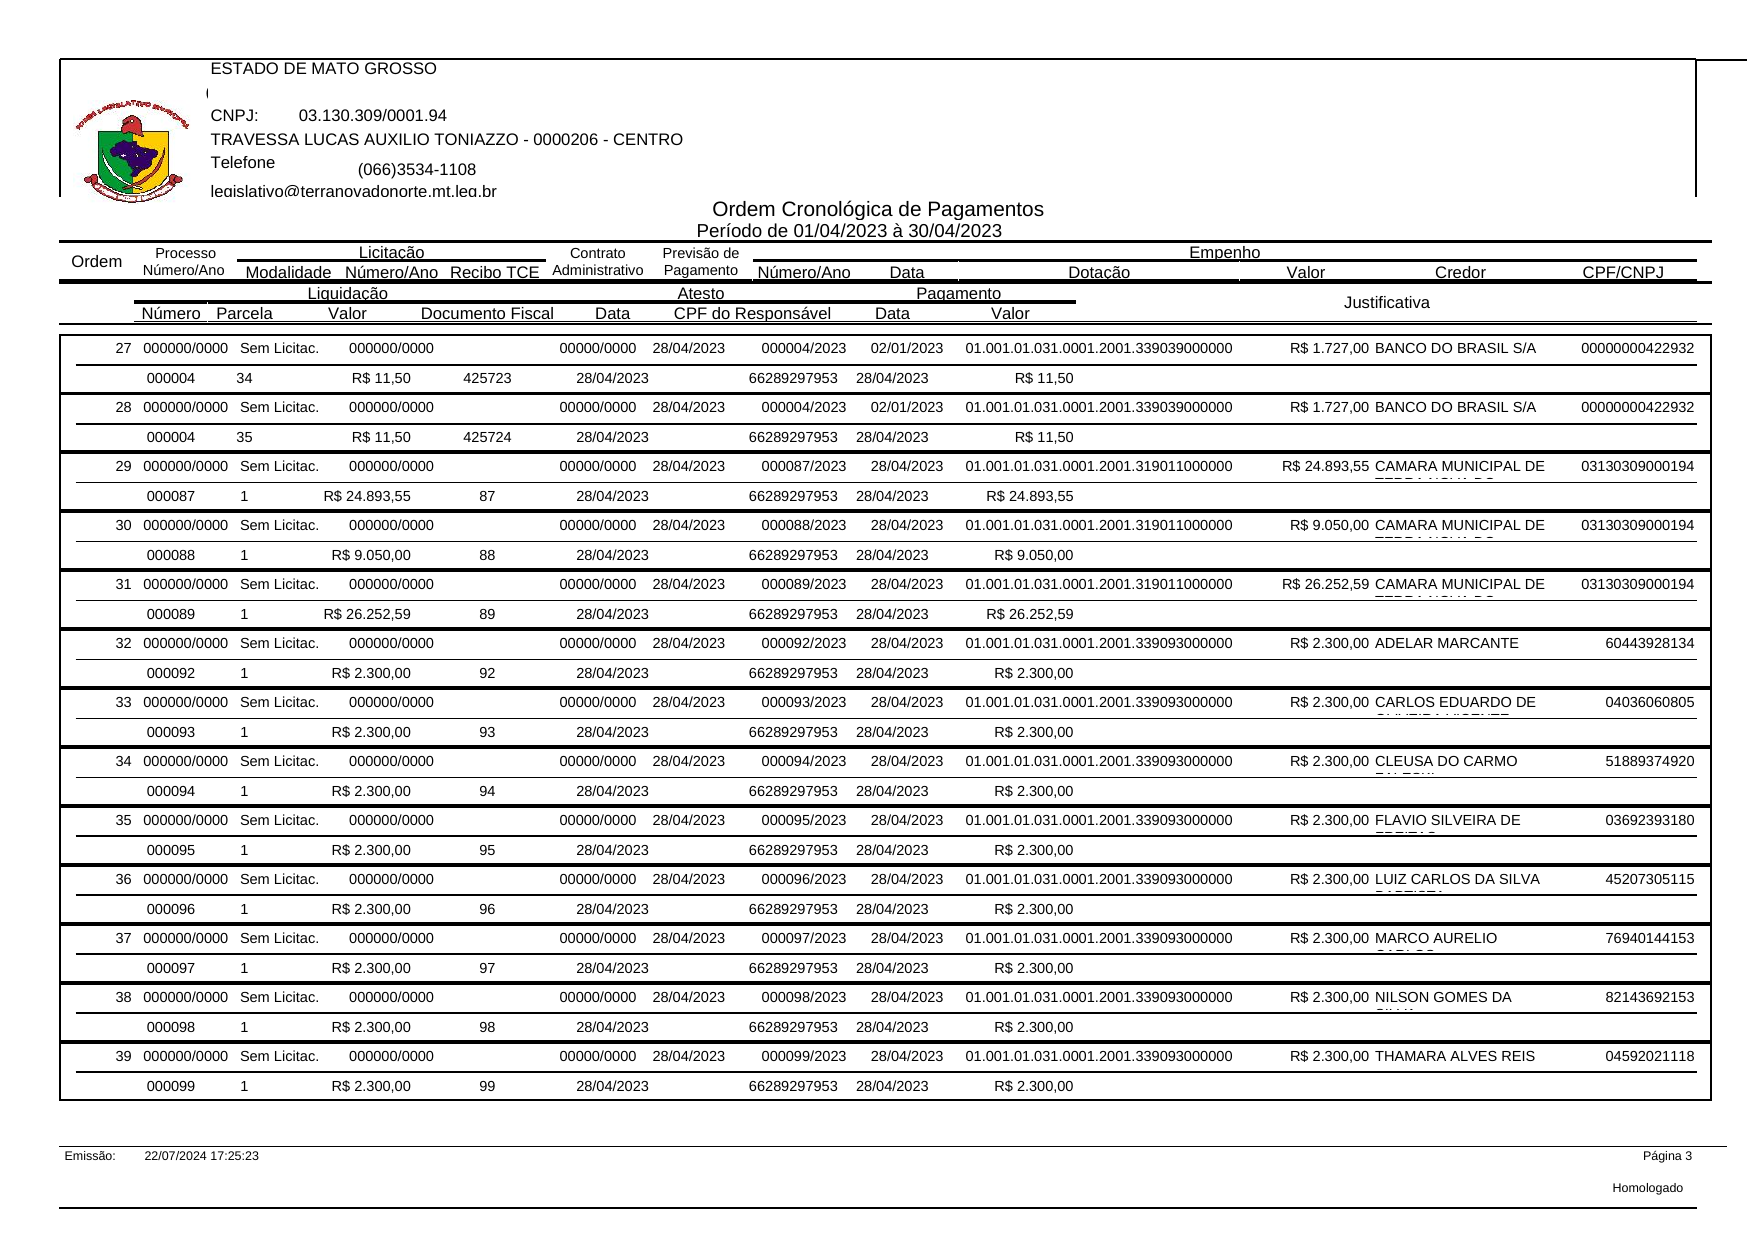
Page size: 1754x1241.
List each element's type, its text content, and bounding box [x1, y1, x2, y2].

table_cell [76, 778, 1697, 782]
table_cell R$ 2.300,00 [944, 724, 1076, 744]
table_cell [1076, 665, 1697, 685]
table_cell 60443928134 [1549, 635, 1697, 656]
table_cell [192, 79, 204, 197]
table_cell CNPJ: [208, 106, 296, 129]
table_cell 00000/0000 [546, 340, 649, 361]
table_cell Data [561, 304, 664, 321]
table_cell 03692393180 [1549, 812, 1697, 832]
table_cell 1 [208, 724, 281, 744]
table_cell [1691, 1173, 1721, 1202]
table_cell 1 [208, 841, 281, 862]
table_cell [76, 601, 1697, 606]
table_cell 000000/0000 [340, 458, 443, 479]
table_cell [1076, 959, 1697, 980]
table_cell [61, 871, 76, 922]
table_cell Sem Licitac. [237, 871, 340, 891]
table_cell 000097 [134, 959, 207, 980]
table_cell [61, 690, 1710, 694]
table_cell 28/04/2023 [561, 606, 664, 626]
table_cell [1697, 243, 1712, 281]
table_cell 28/04/2023 [841, 429, 944, 449]
table_cell 1 [208, 547, 281, 567]
table_cell 000000/0000 [134, 576, 237, 597]
table_cell [1697, 694, 1710, 745]
table_cell 000000/0000 [134, 458, 237, 479]
table_cell 000000/0000 [340, 812, 443, 832]
table_cell [1076, 606, 1697, 626]
table_cell R$ 9.050,00 [281, 547, 414, 567]
table_cell 99 [414, 1077, 561, 1098]
table_cell 28/04/2023 [855, 635, 958, 656]
table_cell R$ 2.300,00 [944, 783, 1076, 803]
table_cell 000098 [134, 1018, 207, 1039]
table_cell [61, 1044, 1710, 1048]
table_cell 000000/0000 [340, 871, 443, 891]
table_cell THAMARA ALVES REIS [1372, 1048, 1549, 1068]
table_cell (066)3534-1108 [355, 159, 1102, 182]
table_cell 03130309000194 [1549, 517, 1697, 538]
table_cell 000098/2023 [753, 989, 855, 1009]
table_cell [59, 1101, 1712, 1146]
table_cell 28/04/2023 [841, 665, 944, 685]
table_cell 000000/0000 [340, 635, 443, 656]
table_cell 000097/2023 [753, 930, 855, 950]
table_cell 28/04/2023 [855, 458, 958, 479]
table_cell 000004 [134, 429, 207, 449]
table_cell 425723 [414, 370, 561, 390]
table_cell 34 [208, 370, 281, 390]
table_cell [76, 429, 134, 450]
table_cell 28/04/2023 [855, 694, 958, 714]
table_cell Justificativa [1076, 284, 1697, 321]
table_cell 01.001.01.031.0001.2001.339093000000 [959, 812, 1239, 832]
table_cell 00000000422932 [1549, 340, 1697, 361]
table_cell 000004/2023 [753, 340, 855, 361]
table_cell [76, 660, 1697, 664]
table_cell 66289297953 [664, 606, 841, 626]
table_cell 37 [76, 930, 134, 950]
table_cell FLAVIO SILVEIRA DE FREITAS [1372, 812, 1549, 832]
table_cell 04592021118 [1549, 1048, 1697, 1068]
table_cell 02/01/2023 [855, 399, 958, 420]
table_cell 000093 [134, 724, 207, 744]
table_cell 36 [76, 871, 134, 891]
table_cell Data [855, 262, 958, 279]
table_cell [61, 458, 76, 509]
table_cell 00000/0000 [546, 576, 649, 597]
table_cell 28/04/2023 [855, 753, 958, 773]
table_cell [61, 340, 76, 392]
table_cell R$ 2.300,00 [1240, 694, 1372, 714]
table_cell 28/04/2023 [649, 517, 752, 538]
table_cell 28/04/2023 [649, 576, 752, 597]
table_cell [76, 366, 1697, 370]
table_cell R$ 24.893,55 [1240, 458, 1372, 479]
table_cell Telefone [208, 153, 355, 182]
table_cell [443, 694, 546, 714]
table_cell [1697, 517, 1710, 568]
table_cell [1697, 989, 1710, 1040]
table_cell [76, 837, 1697, 841]
table_cell 000000/0000 [134, 871, 237, 891]
table_cell [1076, 900, 1697, 921]
table_cell [59, 284, 134, 322]
table_cell 04036060805 [1549, 694, 1697, 714]
table_cell 93 [414, 724, 561, 744]
table_cell [76, 896, 1697, 900]
table_cell [1122, 226, 1697, 240]
table_cell R$ 1.727,00 [1240, 399, 1372, 420]
table_cell 000000/0000 [340, 576, 443, 597]
table_cell 00000/0000 [546, 1048, 649, 1068]
table_cell BANCO DO BRASIL S/A [1372, 340, 1549, 361]
table_cell R$ 2.300,00 [1240, 1048, 1372, 1068]
table_cell [1076, 429, 1697, 449]
table_cell 000096/2023 [753, 871, 855, 891]
table_cell Dotação [959, 262, 1239, 279]
table_cell 45207305115 [1549, 871, 1697, 891]
table_cell R$ 26.252,59 [944, 606, 1076, 626]
table_cell R$ 9.050,00 [1240, 517, 1372, 538]
table_cell 1 [208, 1077, 281, 1098]
table_cell [76, 900, 134, 922]
table_cell [1691, 1203, 1721, 1207]
table_cell 01.001.01.031.0001.2001.339093000000 [959, 871, 1239, 891]
table_cell 28/04/2023 [841, 841, 944, 862]
table_cell 28/04/2023 [561, 1077, 664, 1098]
table_cell R$ 24.893,55 [281, 488, 414, 508]
table_cell [1076, 1018, 1697, 1039]
table_cell 66289297953 [664, 488, 841, 508]
table_cell [1102, 175, 1107, 197]
table_cell R$ 2.300,00 [944, 959, 1076, 980]
table_cell [1697, 871, 1710, 922]
table_cell 28/04/2023 [841, 959, 944, 980]
table_cell 28/04/2023 [561, 959, 664, 980]
table_cell CAMARA MUNICIPAL DE TERRA NOVA DO NORTE - MT [1372, 517, 1549, 538]
table_cell 000000/0000 [340, 1048, 443, 1068]
table_cell 28/04/2023 [841, 488, 944, 508]
table_cell CAMARA MUNICIPAL DE TERRA NOVA DO NORTE - MT [1372, 458, 1549, 479]
table_cell Empenho [753, 243, 1697, 259]
table_cell [1697, 284, 1712, 322]
table_cell 000000/0000 [134, 1048, 237, 1068]
table_cell 000095/2023 [753, 812, 855, 832]
table_cell [443, 458, 546, 479]
table_cell R$ 2.300,00 [944, 841, 1076, 862]
table_cell 000088 [134, 547, 207, 567]
table_cell [76, 841, 134, 863]
table_cell [61, 812, 76, 863]
table_cell R$ 2.300,00 [1240, 753, 1372, 773]
table_cell R$ 2.300,00 [281, 724, 414, 744]
table_cell R$ 2.300,00 [281, 783, 414, 803]
table_cell [76, 1073, 1697, 1077]
table_cell 28/04/2023 [855, 517, 958, 538]
table_cell [76, 425, 1697, 429]
table_cell Período de 01/04/2023 à 30/04/2023 [694, 219, 1122, 240]
table_cell 28/04/2023 [649, 753, 752, 773]
table_cell 000096 [134, 900, 207, 921]
table_cell R$ 26.252,59 [281, 606, 414, 626]
table_cell [61, 749, 1710, 753]
table_cell 000000/0000 [134, 340, 237, 361]
table_cell [61, 635, 76, 686]
table_cell [1107, 60, 1695, 106]
table_cell 1 [208, 488, 281, 508]
table_cell Ordem Cronológica de Pagamentos [59, 197, 1697, 219]
table_cell [1375, 1181, 1509, 1207]
table_cell 66289297953 [664, 900, 841, 921]
table_cell 66289297953 [664, 724, 841, 744]
table_cell R$ 24.893,55 [944, 488, 1076, 508]
table_cell R$ 1.727,00 [1240, 340, 1372, 361]
table_cell 00000/0000 [546, 812, 649, 832]
table_cell 28/04/2023 [561, 783, 664, 803]
table_cell 01.001.01.031.0001.2001.339039000000 [959, 340, 1239, 361]
table_cell CLEUSA DO CARMO ZALESKI [1372, 753, 1549, 773]
table_cell 000000/0000 [340, 930, 443, 950]
table_cell 66289297953 [664, 429, 841, 449]
table_cell LUIZ CARLOS DA SILVA BAPTISTA [1372, 871, 1549, 891]
table_cell R$ 2.300,00 [281, 665, 414, 685]
table_cell R$ 2.300,00 [281, 841, 414, 862]
table_cell [61, 926, 1710, 930]
table_cell 01.001.01.031.0001.2001.339093000000 [959, 753, 1239, 773]
table_cell Pagamento [841, 284, 1076, 300]
table_cell BANCO DO BRASIL S/A [1372, 399, 1549, 420]
table_cell R$ 9.050,00 [944, 547, 1076, 567]
table_cell 000092 [134, 665, 207, 685]
table_cell 28/04/2023 [561, 900, 664, 921]
table_cell Página 3 [1375, 1149, 1695, 1172]
table_cell 01.001.01.031.0001.2001.339039000000 [959, 399, 1239, 420]
table_cell 00000/0000 [546, 753, 649, 773]
table_cell [76, 783, 134, 804]
table_cell 92 [414, 665, 561, 685]
table_cell 000000/0000 [340, 399, 443, 420]
table_cell 89 [414, 606, 561, 626]
table_cell 00000/0000 [546, 399, 649, 420]
table_cell 28/04/2023 [855, 812, 958, 832]
table_cell [61, 576, 76, 627]
table_cell 000000/0000 [134, 517, 237, 538]
table_cell Sem Licitac. [237, 458, 340, 479]
table_cell [61, 694, 76, 745]
table_cell 00000/0000 [546, 930, 649, 950]
table_cell [355, 153, 1107, 159]
table_cell legislativo@terranovadonorte.mt.leg.br [208, 182, 1102, 197]
table_cell [61, 399, 76, 450]
table_cell [443, 753, 546, 773]
table_cell 28/04/2023 [841, 900, 944, 921]
table_cell [1076, 547, 1697, 567]
table_cell [443, 930, 546, 950]
table_cell 000094/2023 [753, 753, 855, 773]
table_cell 01.001.01.031.0001.2001.319011000000 [959, 458, 1239, 479]
table_cell 28/04/2023 [855, 576, 958, 597]
table_cell 29 [76, 458, 134, 479]
table_cell Emissão: [61, 1149, 141, 1163]
table_cell [73, 69, 192, 100]
table_cell ESTADO DE MATO GROSSO [208, 60, 1107, 88]
table_cell 02/01/2023 [855, 340, 958, 361]
table_cell 000000/0000 [134, 753, 237, 773]
table_cell 28/04/2023 [841, 724, 944, 744]
table_cell 1 [208, 1018, 281, 1039]
table_cell 01.001.01.031.0001.2001.339093000000 [959, 989, 1239, 1009]
table_cell 28/04/2023 [649, 871, 752, 891]
table_cell 28/04/2023 [561, 841, 664, 862]
table_cell [61, 1163, 332, 1207]
table_cell [76, 665, 134, 686]
table_cell [443, 399, 546, 420]
table_cell Contrato Administrativo [546, 243, 649, 279]
table_cell R$ 2.300,00 [944, 900, 1076, 921]
table_cell 000000/0000 [340, 517, 443, 538]
table_cell [61, 60, 207, 69]
table_cell R$ 11,50 [944, 429, 1076, 449]
table_cell 28/04/2023 [855, 871, 958, 891]
table_cell 66289297953 [664, 783, 841, 803]
table_cell 87 [414, 488, 561, 508]
table_cell 00000000422932 [1549, 399, 1697, 420]
table_cell 28/04/2023 [649, 340, 752, 361]
table_cell [1697, 812, 1710, 863]
table_cell [1375, 1173, 1691, 1181]
table_cell Liquidação [134, 284, 561, 300]
table_cell Homologado [1509, 1181, 1686, 1195]
table_cell Número/Ano [753, 262, 855, 279]
table_cell 51889374920 [1549, 753, 1697, 773]
table_cell [1697, 753, 1710, 804]
table_cell [1697, 61, 1721, 240]
table_cell 28/04/2023 [855, 930, 958, 950]
table_cell 66289297953 [664, 547, 841, 567]
table_cell [1695, 1149, 1727, 1173]
table_cell Data [841, 304, 944, 321]
table_cell Modalidade [237, 262, 340, 279]
table_cell Sem Licitac. [237, 576, 340, 597]
table_cell 425724 [414, 429, 561, 449]
table_cell 28/04/2023 [649, 930, 752, 950]
table_cell [76, 1014, 1697, 1018]
table_cell 94 [414, 783, 561, 803]
table_cell 28/04/2023 [855, 989, 958, 1009]
table_cell 66289297953 [664, 1077, 841, 1098]
table_cell 28/04/2023 [561, 665, 664, 685]
table_cell [1122, 219, 1697, 226]
table_cell 1 [208, 665, 281, 685]
table_cell CPF do Responsável [664, 304, 841, 321]
table_cell 28 [76, 399, 134, 420]
table_cell Ordem [59, 243, 134, 279]
table_cell [76, 1077, 134, 1099]
table_cell Sem Licitac. [237, 753, 340, 773]
table_cell Documento Fiscal [414, 304, 561, 321]
table_cell [192, 69, 207, 79]
table_cell 96 [414, 900, 561, 921]
table_cell 000004/2023 [753, 399, 855, 420]
table_cell 000000/0000 [134, 635, 237, 656]
table_cell 01.001.01.031.0001.2001.319011000000 [959, 517, 1239, 538]
table_cell [1509, 1195, 1686, 1207]
table_cell [443, 812, 546, 832]
table_cell 28/04/2023 [649, 458, 752, 479]
table_cell Credor [1372, 262, 1549, 279]
table_cell 28/04/2023 [561, 370, 664, 390]
table_cell CPF/CNPJ [1549, 262, 1697, 279]
table_cell 22/07/2024 17:25:23 [141, 1149, 332, 1163]
table_cell Sem Licitac. [237, 517, 340, 538]
table_cell Valor [944, 304, 1076, 321]
table_cell [61, 989, 76, 1040]
table_cell 000004 [134, 370, 207, 390]
table_cell 28/04/2023 [561, 429, 664, 449]
table_cell 35 [76, 812, 134, 832]
table_cell [1076, 724, 1697, 744]
table_cell 28/04/2023 [855, 1048, 958, 1068]
table_cell 000000/0000 [134, 812, 237, 832]
table_cell 28/04/2023 [841, 1018, 944, 1039]
table_cell 76940144153 [1549, 930, 1697, 950]
table_cell 000087/2023 [753, 458, 855, 479]
table_cell 000000/0000 [340, 989, 443, 1009]
table_cell [443, 340, 546, 361]
table_cell R$ 2.300,00 [1240, 635, 1372, 656]
table_cell 000000/0000 [134, 694, 237, 714]
table_cell 1 [208, 900, 281, 921]
table_cell [1697, 930, 1710, 981]
table_cell CARLOS EDUARDO DE OLIVEIRA VICENTE [1372, 694, 1549, 714]
table_cell 000099/2023 [753, 1048, 855, 1068]
table_cell MARCO AURELIO CARLOS [1372, 930, 1549, 950]
table_cell [443, 871, 546, 891]
table_cell 01.001.01.031.0001.2001.339093000000 [959, 930, 1239, 950]
table_cell [208, 89, 1104, 106]
table_cell R$ 2.300,00 [944, 665, 1076, 685]
table_cell 1 [208, 959, 281, 980]
table_cell 27 [76, 340, 134, 361]
table_cell 28/04/2023 [841, 1077, 944, 1098]
table_cell [1697, 635, 1710, 686]
table_cell [76, 606, 134, 627]
table_cell 28/04/2023 [649, 694, 752, 714]
table_cell [1697, 340, 1710, 392]
table_cell 03.130.309/0001.94 [296, 106, 1110, 129]
table_cell [61, 808, 1710, 812]
table_cell 31 [76, 576, 134, 597]
table_cell 28/04/2023 [649, 812, 752, 832]
table_cell [1076, 783, 1697, 803]
table_cell R$ 11,50 [281, 370, 414, 390]
table_cell [1076, 488, 1697, 508]
table_cell 000087 [134, 488, 207, 508]
table_cell [76, 1018, 134, 1040]
table_cell 28/04/2023 [561, 1018, 664, 1039]
table_cell 00000/0000 [546, 871, 649, 891]
table_cell 98 [414, 1018, 561, 1039]
table_cell [1697, 399, 1710, 450]
table_cell 66289297953 [664, 1018, 841, 1039]
table_cell 000000/0000 [340, 694, 443, 714]
table_cell 34 [76, 753, 134, 773]
table_cell [61, 930, 76, 981]
table_cell [61, 572, 1710, 576]
table_cell [1102, 159, 1107, 175]
table_cell Sem Licitac. [237, 1048, 340, 1068]
table_cell [61, 395, 1710, 399]
table_cell 95 [414, 841, 561, 862]
table_cell [443, 635, 546, 656]
table_cell Previsão de Pagamento [649, 243, 752, 279]
table_cell R$ 11,50 [281, 429, 414, 449]
table_cell [61, 336, 1710, 340]
table_cell R$ 2.300,00 [281, 1077, 414, 1098]
table_cell 00000/0000 [546, 517, 649, 538]
table_cell 03130309000194 [1549, 458, 1697, 479]
table_cell [76, 959, 134, 981]
table_cell [76, 719, 1697, 723]
table_cell 88 [414, 547, 561, 567]
table_cell 000093/2023 [753, 694, 855, 714]
table_cell [59, 219, 693, 226]
table_cell 66289297953 [664, 665, 841, 685]
table_cell R$ 2.300,00 [281, 1018, 414, 1039]
table_cell Número [134, 304, 207, 321]
table_cell 32 [76, 635, 134, 656]
table_cell 000000/0000 [134, 930, 237, 950]
table_cell 01.001.01.031.0001.2001.339093000000 [959, 694, 1239, 714]
table_cell [76, 543, 1697, 547]
table_cell 82143692153 [1549, 989, 1697, 1009]
table_cell 28/04/2023 [841, 547, 944, 567]
table_cell 00000/0000 [546, 635, 649, 656]
table_cell Valor [1240, 262, 1372, 279]
table_cell [1686, 1181, 1691, 1207]
table_cell [61, 517, 76, 568]
table_cell [76, 955, 1697, 959]
table_cell R$ 11,50 [944, 370, 1076, 390]
table_cell 28/04/2023 [561, 488, 664, 508]
table_cell 38 [76, 989, 134, 1009]
table_cell 01.001.01.031.0001.2001.339093000000 [959, 1048, 1239, 1068]
table_cell Licitação [237, 243, 546, 259]
table_cell [1076, 1077, 1697, 1098]
table_cell 000089 [134, 606, 207, 626]
table_cell [61, 513, 1710, 517]
table_cell Sem Licitac. [237, 930, 340, 950]
table_cell [76, 370, 134, 392]
table_cell 000092/2023 [753, 635, 855, 656]
table_cell 00000/0000 [546, 458, 649, 479]
table_cell 33 [76, 694, 134, 714]
table_cell 28/04/2023 [649, 635, 752, 656]
table_cell 000088/2023 [753, 517, 855, 538]
table_cell 00000/0000 [546, 694, 649, 714]
table_cell [61, 867, 1710, 871]
table_cell [443, 517, 546, 538]
table_cell 66289297953 [664, 959, 841, 980]
table_cell R$ 2.300,00 [281, 900, 414, 921]
table_cell Sem Licitac. [237, 399, 340, 420]
table_cell [61, 454, 1710, 458]
table_cell 1 [208, 606, 281, 626]
table_cell [1697, 458, 1710, 509]
table_cell Sem Licitac. [237, 694, 340, 714]
table_cell 28/04/2023 [649, 399, 752, 420]
table_cell [76, 724, 134, 745]
table_cell Sem Licitac. [237, 812, 340, 832]
table_cell [1697, 1048, 1710, 1099]
table_cell [76, 488, 134, 509]
table_cell [1721, 1173, 1727, 1209]
table_cell 28/04/2023 [649, 989, 752, 1009]
table_cell R$ 2.300,00 [944, 1018, 1076, 1039]
table_cell 66289297953 [664, 370, 841, 390]
table_cell 30 [76, 517, 134, 538]
table_cell [443, 989, 546, 1009]
table_cell [61, 985, 1710, 989]
table_cell 000095 [134, 841, 207, 862]
table_cell NILSON GOMES DA SILVA [1372, 989, 1549, 1009]
table_cell 000000/0000 [134, 989, 237, 1009]
table_cell [1712, 240, 1721, 1146]
table_cell R$ 2.300,00 [1240, 871, 1372, 891]
table_cell 000000/0000 [134, 399, 237, 420]
table_cell 66289297953 [664, 841, 841, 862]
table_cell [1110, 106, 1695, 197]
table_cell 28/04/2023 [841, 606, 944, 626]
table_cell 35 [208, 429, 281, 449]
table_cell 1 [208, 783, 281, 803]
table_cell 28/04/2023 [561, 724, 664, 744]
table_cell 01.001.01.031.0001.2001.319011000000 [959, 576, 1239, 597]
table_cell 03130309000194 [1549, 576, 1697, 597]
table_cell ADELAR MARCANTE [1372, 635, 1549, 656]
table_cell CAMARA MUNICIPAL DE TERRA NOVA DO NORTE - MT [1372, 576, 1549, 597]
table_cell 28/04/2023 [561, 547, 664, 567]
table_cell 28/04/2023 [649, 1048, 752, 1068]
table_cell R$ 2.300,00 [1240, 930, 1372, 950]
table_cell 97 [414, 959, 561, 980]
table_cell [59, 226, 693, 240]
table_cell [59, 325, 1712, 334]
table_cell 00000/0000 [546, 989, 649, 1009]
table_cell Parcela [208, 304, 281, 321]
table_cell R$ 2.300,00 [1240, 812, 1372, 832]
table_cell [443, 1048, 546, 1068]
table_cell Sem Licitac. [237, 635, 340, 656]
table_cell 000000/0000 [340, 340, 443, 361]
table_cell 000000/0000 [340, 753, 443, 773]
table_cell Valor [281, 304, 414, 321]
table_cell [61, 753, 76, 804]
table_cell Processo Número/Ano [134, 243, 237, 279]
table_cell 28/04/2023 [841, 370, 944, 390]
table_cell R$ 2.300,00 [944, 1077, 1076, 1098]
table_cell 000099 [134, 1077, 207, 1098]
table_cell Sem Licitac. [237, 340, 340, 361]
table_cell [1076, 370, 1697, 390]
table_cell Atesto [561, 284, 841, 300]
table_cell 28/04/2023 [841, 783, 944, 803]
table_cell R$ 2.300,00 [281, 959, 414, 980]
table_cell [443, 576, 546, 597]
table_cell [1076, 841, 1697, 862]
table_cell [61, 1048, 76, 1099]
table_cell [76, 484, 1697, 488]
table_cell [1697, 576, 1710, 627]
table_cell Número/Ano [340, 262, 443, 279]
table_cell [76, 547, 134, 568]
table_cell Sem Licitac. [237, 989, 340, 1009]
table_cell 01.001.01.031.0001.2001.339093000000 [959, 635, 1239, 656]
table_cell [61, 69, 73, 197]
table_cell 39 [76, 1048, 134, 1068]
table_cell R$ 2.300,00 [1240, 989, 1372, 1009]
table_cell 000089/2023 [753, 576, 855, 597]
table_cell [332, 1149, 1374, 1207]
table_cell 000094 [134, 783, 207, 803]
table_cell TRAVESSA LUCAS AUXILIO TONIAZZO - 0000206 - CENTRO [208, 129, 1107, 153]
table_cell R$ 26.252,59 [1240, 576, 1372, 597]
table_cell Recibo TCE [443, 262, 546, 279]
table_cell [61, 631, 1710, 635]
